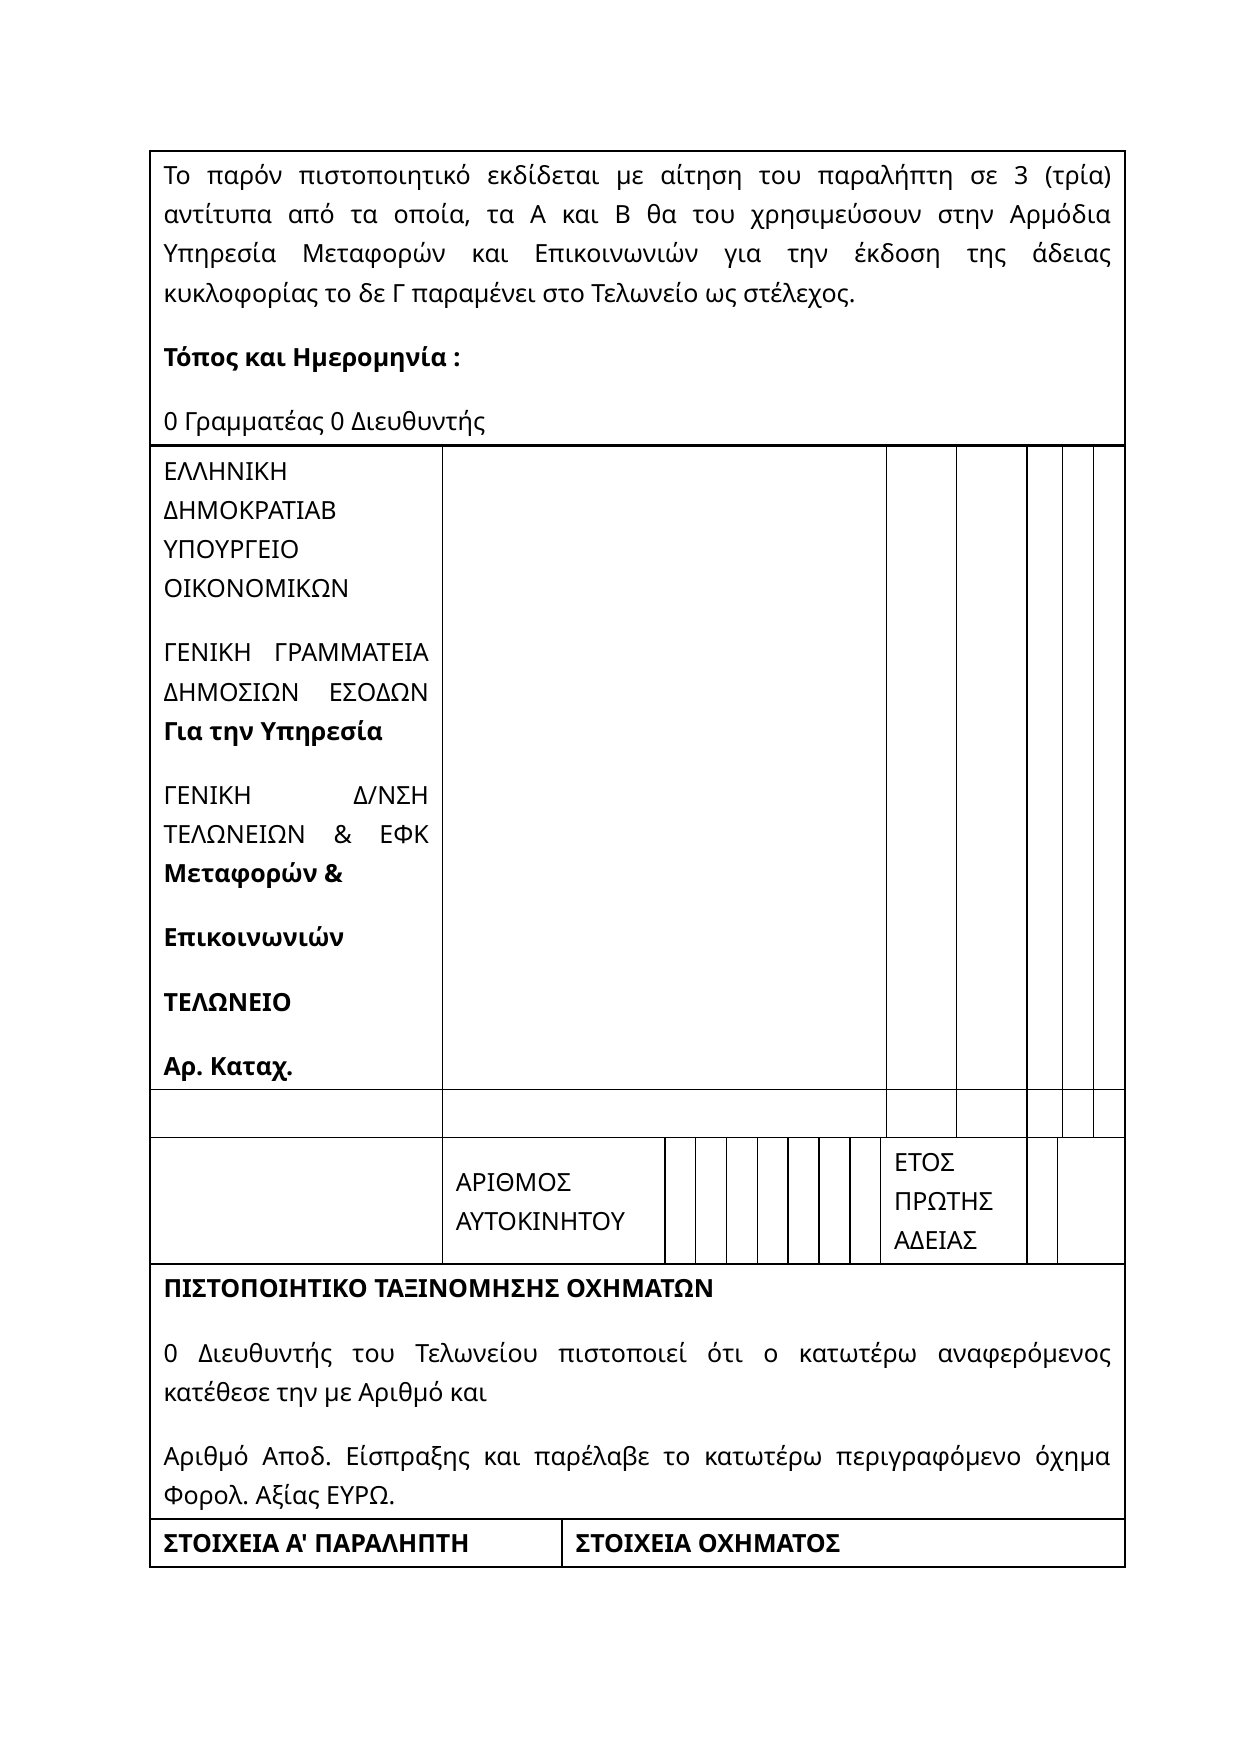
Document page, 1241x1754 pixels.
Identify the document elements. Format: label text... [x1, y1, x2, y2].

table_header [887, 447, 956, 1089]
table_cell ΕΤΟΣ ΠΡΩΤΗΣ ΑΔΕΙΑΣ [881, 1138, 1026, 1263]
table_cell ΣΤΟΙΧΕΙΑ ΟΧΗΜΑΤΟΣ [563, 1520, 1124, 1566]
table_cell [1028, 1090, 1062, 1137]
table_cell [696, 1138, 726, 1263]
table_cell [851, 1138, 880, 1263]
table_cell ΑΡΙΘΜΟΣ ΑΥΤΟΚΙΝΗΤΟΥ [443, 1138, 664, 1263]
table_cell [727, 1138, 757, 1263]
table_cell [1058, 1138, 1124, 1263]
table_cell [443, 1090, 886, 1137]
table_header [957, 447, 1026, 1089]
table_cell [957, 1090, 1026, 1137]
table_cell [820, 1138, 849, 1263]
table_cell [151, 1090, 442, 1137]
table_cell Το παρόν πιστοποιητικό εκδίδεται με αίτηση του παραλήπτη σε 3 (τρία) αντίτυπα από τα οποία, τα Α και Β θα του χρησιμεύσουν στην Αρμόδια Υπηρεσία Μεταφορών και Επικοινωνιών για την έκδοση της άδειας κυκλοφορίας το δε Γ παραμένει στο Τελωνείο ως στέλεχος. Τόπος και Ημερομηνία : 0 Γραμματέας 0 Διευθυντής [151, 152, 1124, 444]
table_cell [666, 1138, 695, 1263]
table_header [1028, 447, 1062, 1089]
table_cell [1063, 1090, 1093, 1137]
table_header [1063, 447, 1093, 1089]
table_cell [887, 1090, 956, 1137]
table_cell [789, 1138, 818, 1263]
table_cell ΠΙΣΤΟΠΟΙΗΤΙΚΟ ΤΑΞΙΝΟΜΗΣΗΣ ΟΧΗΜΑΤΩΝ 0 Διευθυντής του Τελωνείου πιστοποιεί ότι ο κατωτέρω αναφερόμενος κατέθεσε την με Αριθμό και Αριθμό Αποδ. Είσπραξης και παρέλαβε το κατωτέρω περιγραφόμενο όχημα Φορολ. Αξίας ΕΥΡΩ. [151, 1265, 1124, 1518]
table_cell [1094, 1090, 1124, 1137]
table_cell [151, 1138, 442, 1263]
table_header [443, 447, 886, 1089]
table_header [1094, 447, 1124, 1089]
table_cell ΣΤΟΙΧΕΙΑ Α' ΠΑΡΑΛΗΠΤΗ [151, 1520, 561, 1566]
table_header ΕΛΛΗΝΙΚΗ ΔΗΜΟΚΡΑΤΙΑΒ ΥΠΟΥΡΓΕΙΟ ΟΙΚΟΝΟΜΙΚΩΝ ΓΕΝΙΚΗ ΓΡΑΜΜΑΤΕΙΑ ΔΗΜΟΣΙΩΝ ΕΣΟΔΩΝ Για την Υπηρεσία ΓΕΝΙΚΗ Δ/ΝΣΗ ΤΕΛΩΝΕΙΩΝ & ΕΦΚ Μεταφορών & Επικοινωνιών ΤΕΛΩΝΕΙΟ Αρ. Καταχ. [151, 447, 442, 1089]
table_cell [758, 1138, 787, 1263]
table_cell [1028, 1138, 1057, 1263]
